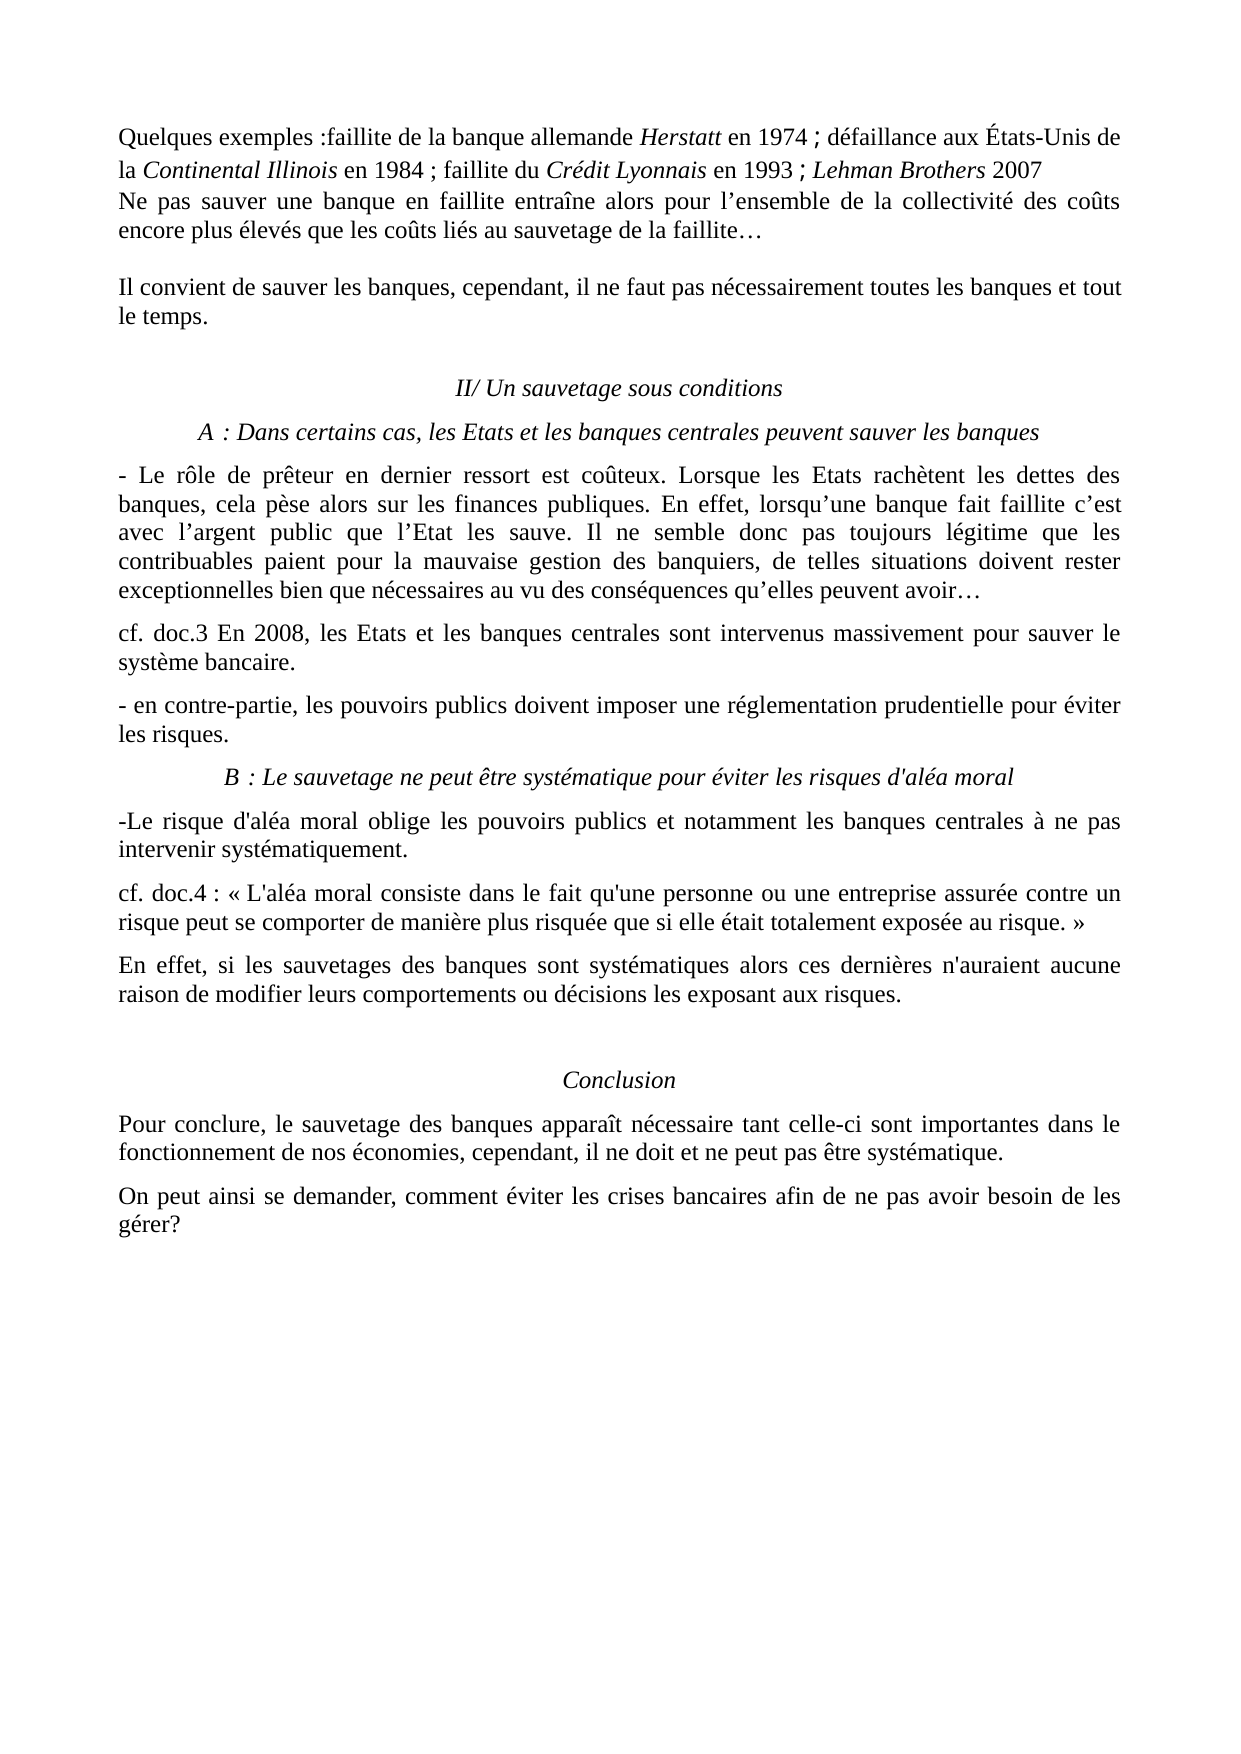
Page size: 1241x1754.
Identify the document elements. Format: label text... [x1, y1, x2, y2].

text En effet, si les sauvetages des banques sont systématiques alors ces dernières n'auraient aucune raison de modifier leurs comportements ou décisions les exposant aux risques. [118, 950, 1122, 1007]
text II/ Un sauvetage sous conditions [118, 373, 1122, 402]
text Ne pas sauver une banque en faillite entraîne alors pour l’ensemble de la collectivité des coûts encore plus élevés que les coûts liés au sauvetage de la faillite… [118, 186, 1122, 244]
text B : Le sauvetage ne peut être systématique pour éviter les risques d'aléa moral [118, 762, 1122, 791]
text Il convient de sauver les banques, cependant, il ne faut pas nécessairement toutes les banques et tout le temps. [118, 272, 1122, 330]
text Conclusion [118, 1065, 1122, 1094]
text cf. doc.3 En 2008, les Etats et les banques centrales sont intervenus massivement pour sauver le système bancaire. [118, 618, 1122, 676]
text A : Dans certains cas, les Etats et les banques centrales peuvent sauver les banques [118, 417, 1122, 445]
text - en contre-partie, les pouvoirs publics doivent imposer une réglementation prudentielle pour éviter les risques. [118, 690, 1122, 748]
text On peut ainsi se demander, comment éviter les crises bancaires afin de ne pas avoir besoin de les gérer? [118, 1181, 1122, 1238]
text Quelques exemples :faillite de la banque allemande Herstatt en 1974 ; défaillance aux États-Unis de la Continental Illinois en 1984 ; faillite du Crédit Lyonnais en 1993 ; Lehman Brothers 2007 [118, 118, 1122, 186]
text -Le risque d'aléa moral oblige les pouvoirs publics et notamment les banques centrales à ne pas intervenir systématiquement. [118, 806, 1122, 863]
text cf. doc.4 : « L'aléa moral consiste dans le fait qu'une personne ou une entreprise assurée contre un risque peut se comporter de manière plus risquée que si elle était totalement exposée au risque. » [118, 878, 1122, 935]
text Pour conclure, le sauvetage des banques apparaît nécessaire tant celle-ci sont importantes dans le fonctionnement de nos économies, cependant, il ne doit et ne peut pas être systématique. [118, 1109, 1122, 1166]
text - Le rôle de prêteur en dernier ressort est coûteux. Lorsque les Etats rachètent les dettes des banques, cela pèse alors sur les finances publiques. En effet, lorsqu’une banque fait faillite c’est avec l’argent public que l’Etat les sauve. Il ne semble donc pas toujours légitime que les contribuables paient pour la mauvaise gestion des banquiers, de telles situations doivent rester exceptionnelles bien que nécessaires au vu des conséquences qu’elles peuvent avoir… [118, 460, 1122, 604]
